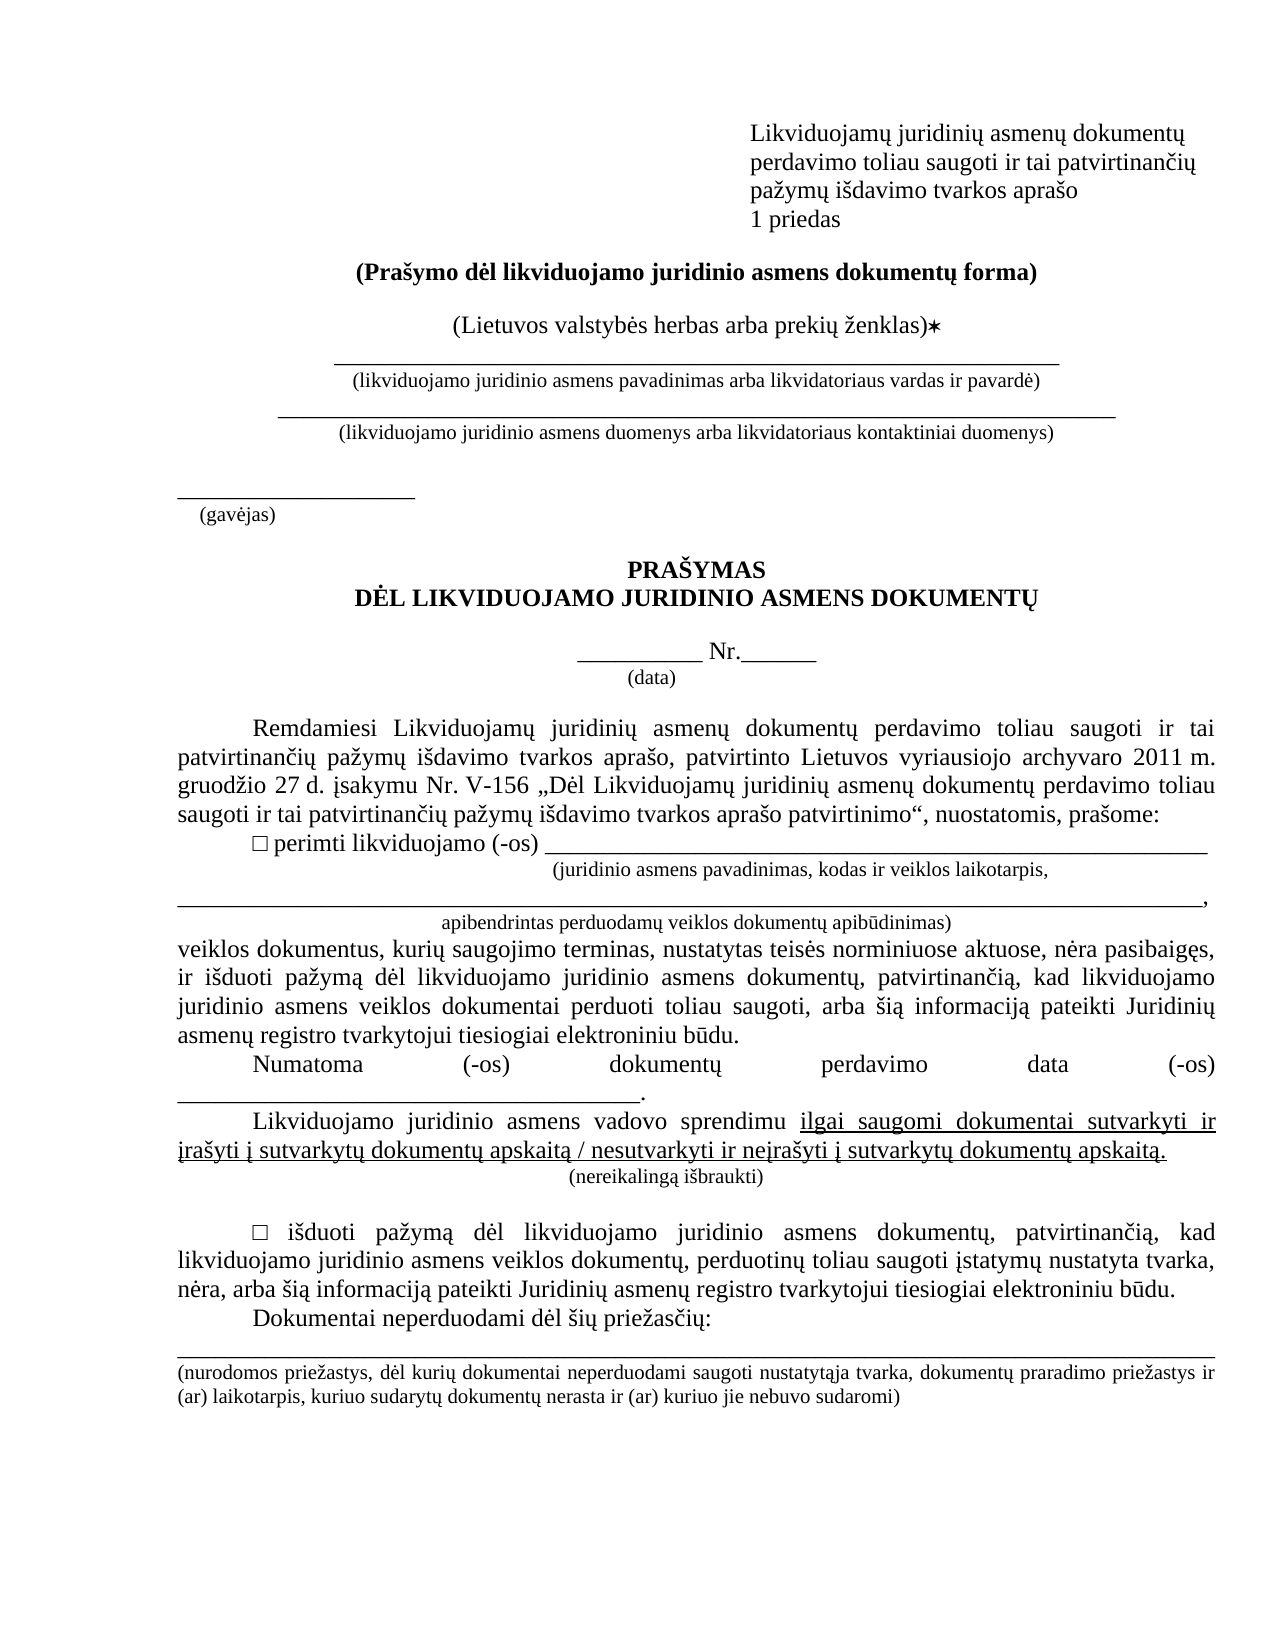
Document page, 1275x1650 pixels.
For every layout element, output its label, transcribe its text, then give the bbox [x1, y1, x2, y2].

text __________________________________________________________________________________, [177, 881, 1216, 910]
text (nereikalingą išbraukti) [177, 1164, 1216, 1188]
text pažymų išdavimo tvarkos aprašo [750, 176, 1216, 204]
text Dokumentai neperduodami dėl šių priežasčių: ___________________________________________________________________________________ [177, 1303, 1216, 1360]
text (data) [177, 665, 1216, 689]
text veiklos dokumentus, kurių saugojimo terminas, nustatytas teisės norminiuose aktuose, nėra pasibaigęs, ir išduoti pažymą dėl likviduojamo juridinio asmens dokumentų, patvirtinančią, kad likviduojamo juridinio asmens veiklos dokumentai perduoti toliau saugoti, arba šią informaciją pateikti Juridinių asmenų registro tvarkytojui tiesiogiai elektroniniu būdu. [177, 934, 1216, 1049]
text __________________________________________________________ [177, 339, 1216, 367]
text Likviduojamo juridinio asmens vadovo sprendimu ilgai saugomi dokumentai sutvarkyti ir įrašyti į sutvarkytų dokumentų apskaitą / nesutvarkyti ir neįrašyti į sutvarkytų dokumentų apskaitą. [177, 1106, 1216, 1164]
text Remdamiesi Likviduojamų juridinių asmenų dokumentų perdavimo toliau saugoti ir tai patvirtinančių pažymų išdavimo tvarkos aprašo, patvirtinto Lietuvos vyriausiojo archyvaro 2011 m. gruodžio 27 d. įsakymu Nr. V‑156 „Dėl Likviduojamų juridinių asmenų dokumentų perdavimo toliau saugoti ir tai patvirtinančių pažymų išdavimo tvarkos aprašo patvirtinimo“, nuostatomis, prašome: [177, 713, 1216, 828]
text (juridinio asmens pavadinimas, kodas ir veiklos laikotarpis, [177, 857, 1216, 881]
text ___________________________________________________________________ [177, 392, 1216, 420]
text (Lietuvos valstybės herbas arba prekių ženklas) [177, 310, 1216, 339]
text Likviduojamų juridinių asmenų dokumentų [750, 118, 1216, 147]
text 1 priedas [750, 204, 1216, 233]
text (Prašymo dėl likviduojamo juridinio asmens dokumentų forma) [177, 257, 1216, 286]
text (gavėjas) [177, 502, 1216, 526]
text (likviduojamo juridinio asmens duomenys arba likvidatoriaus kontaktiniai duomenys) [177, 420, 1216, 444]
text __________ Nr.______ [177, 636, 1216, 665]
text apibendrintas perduodamų veiklos dokumentų apibūdinimas) [177, 910, 1216, 934]
text (nurodomos priežastys, dėl kurių dokumentai neperduodami saugoti nustatytąja tvarka, dokumentų praradimo priežastys ir (ar) laikotarpis, kuriuo sudarytų dokumentų nerasta ir (ar) kuriuo jie nebuvo sudaromi) [177, 1360, 1216, 1408]
text PRAŠYMAS [177, 555, 1216, 583]
text DĖL LIKVIDUOJAMO JURIDINIO ASMENS DOKUMENTŲ [177, 583, 1216, 612]
text Numatoma (-os) dokumentų perdavimo data (-os) _____________________________________. [177, 1049, 1216, 1106]
text □ perimti likviduojamo (-os) _____________________________________________________ [177, 828, 1216, 857]
text □ išduoti pažymą dėl likviduojamo juridinio asmens dokumentų, patvirtinančią, kad likviduojamo juridinio asmens veiklos dokumentų, perduotinų toliau saugoti įstatymų nustatyta tvarka, nėra, arba šią informaciją pateikti Juridinių asmenų registro tvarkytojui tiesiogiai elektroniniu būdu. [177, 1217, 1216, 1303]
text (likviduojamo juridinio asmens pavadinimas arba likvidatoriaus vardas ir pavardė) [177, 367, 1216, 392]
text perdavimo toliau saugoti ir tai patvirtinančių [750, 147, 1216, 176]
text ___________________ [177, 473, 1216, 502]
